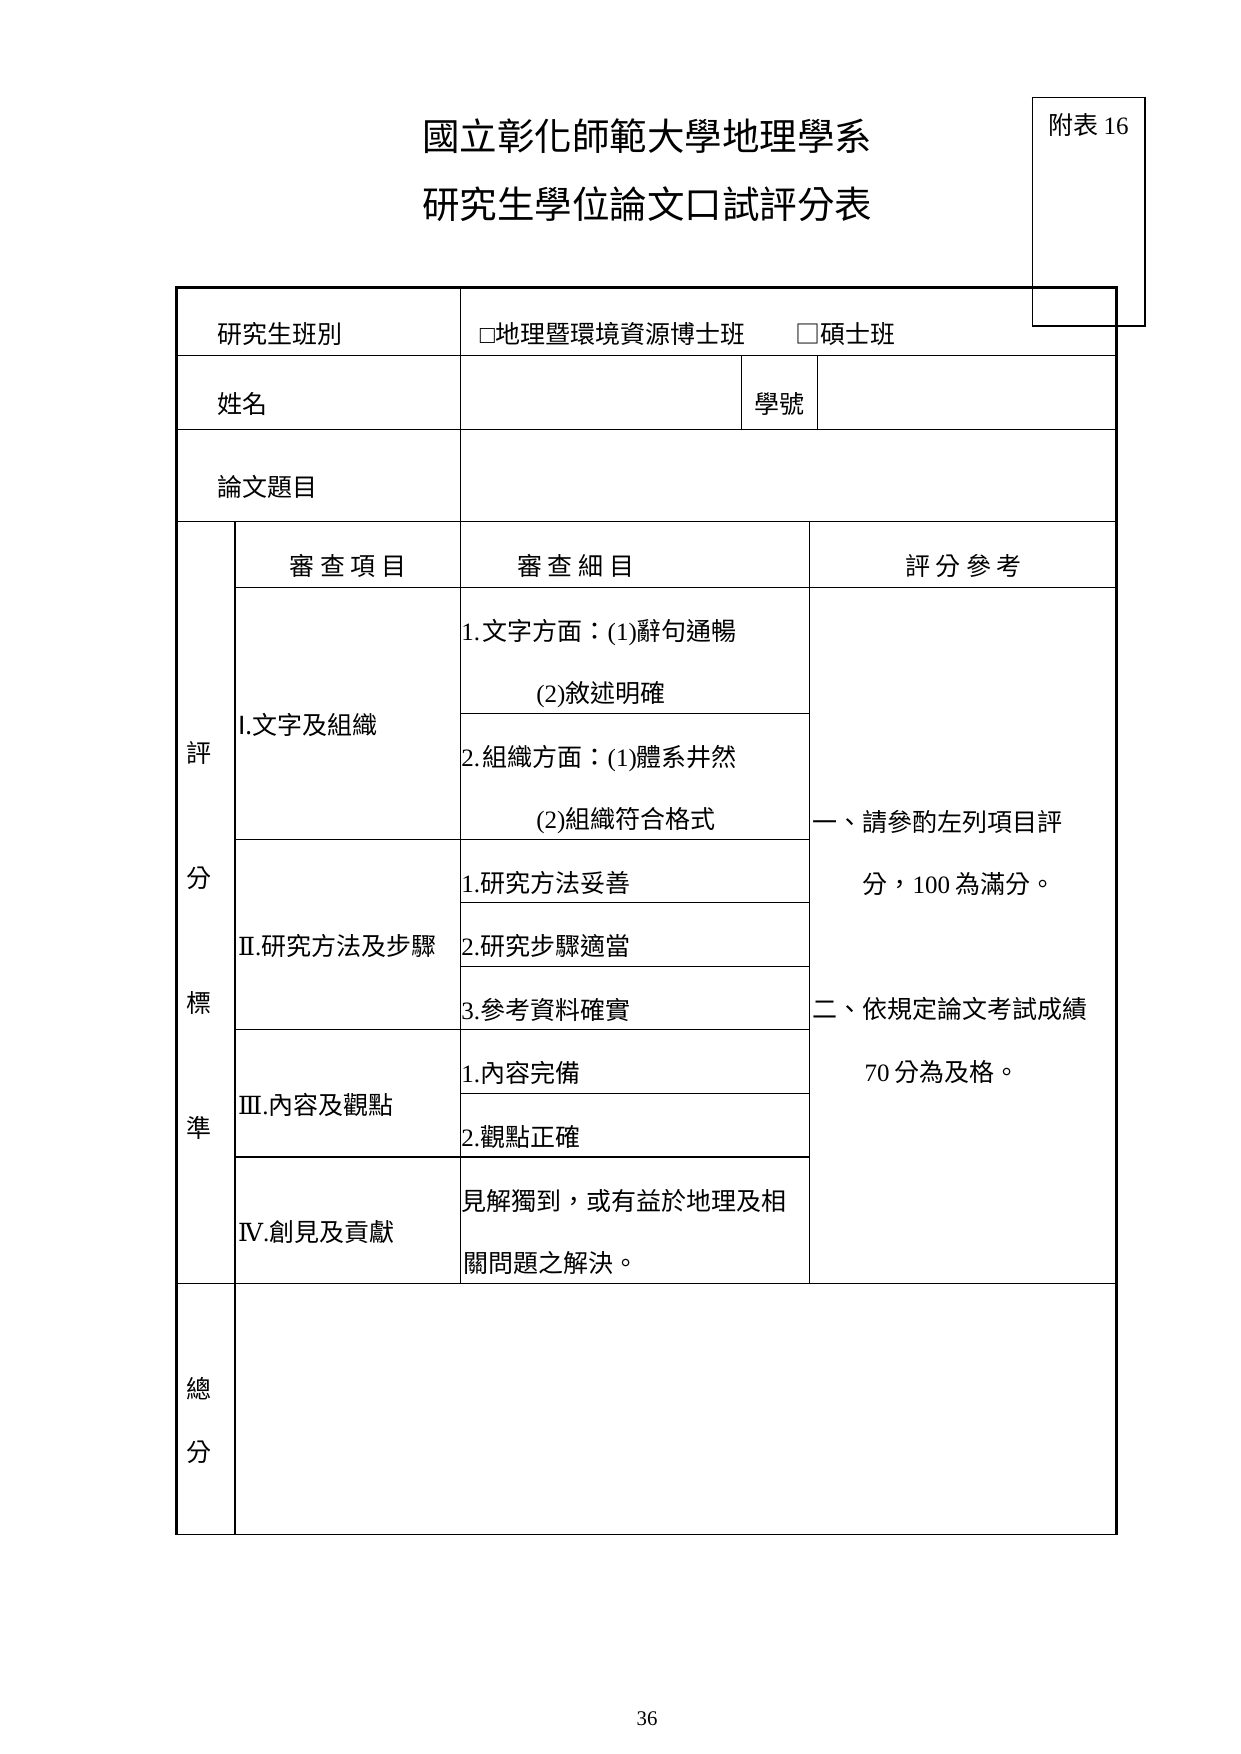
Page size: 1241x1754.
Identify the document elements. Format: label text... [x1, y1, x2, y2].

table_cell 評 分 參 考 [810, 522, 1115, 587]
table_cell 學號 [742, 356, 817, 429]
text 附表16 [1048, 106, 1129, 142]
table_cell 審 查 細 目 [461, 522, 809, 587]
table_header □地理暨環境資源博士班 □碩士班 [461, 289, 1115, 355]
table_cell 總 分 [178, 1284, 234, 1533]
table_cell [236, 1284, 1115, 1533]
table_cell [818, 356, 1115, 429]
table_cell 文字方面：(1)辭句通暢 (2)敘述明確 [461, 588, 809, 713]
text 國立彰化師範大學地理學系 [148, 107, 1032, 161]
table_cell Ⅱ.研究方法及步驟 [236, 840, 460, 1029]
table_header 研究生班別 [178, 289, 460, 355]
table_cell Ⅳ.創見及貢獻 [236, 1158, 460, 1282]
table_cell 見解獨到，或有益於地理及相關問題之解決。 [461, 1158, 809, 1282]
table_cell Ⅰ.文字及組織 [236, 588, 460, 839]
table_cell 1.研究方法妥善 [461, 840, 809, 902]
text 研究生學位論文口試評分表 [148, 161, 1032, 223]
table_cell [461, 430, 1115, 521]
table_cell 評 分 標 準 [178, 522, 234, 1282]
table_cell 姓名 [178, 356, 460, 429]
table_cell 3.參考資料確實 [461, 967, 809, 1029]
table_cell 2.觀點正確 [461, 1094, 809, 1156]
table_cell 一、請參酌左列項目評分，100為滿分。 二、依規定論文考試成績70分為及格。 [810, 588, 1115, 1282]
table_cell [461, 356, 741, 429]
table_cell Ⅲ.內容及觀點 [236, 1030, 460, 1156]
table_cell 組織方面：(1)體系井然 (2)組織符合格式 [461, 714, 809, 839]
table_cell 2.研究步驟適當 [461, 903, 809, 966]
table_cell 審 查 項 目 [236, 522, 460, 587]
table_cell 1.內容完備 [461, 1030, 809, 1093]
table_cell 論文題目 [178, 430, 460, 521]
